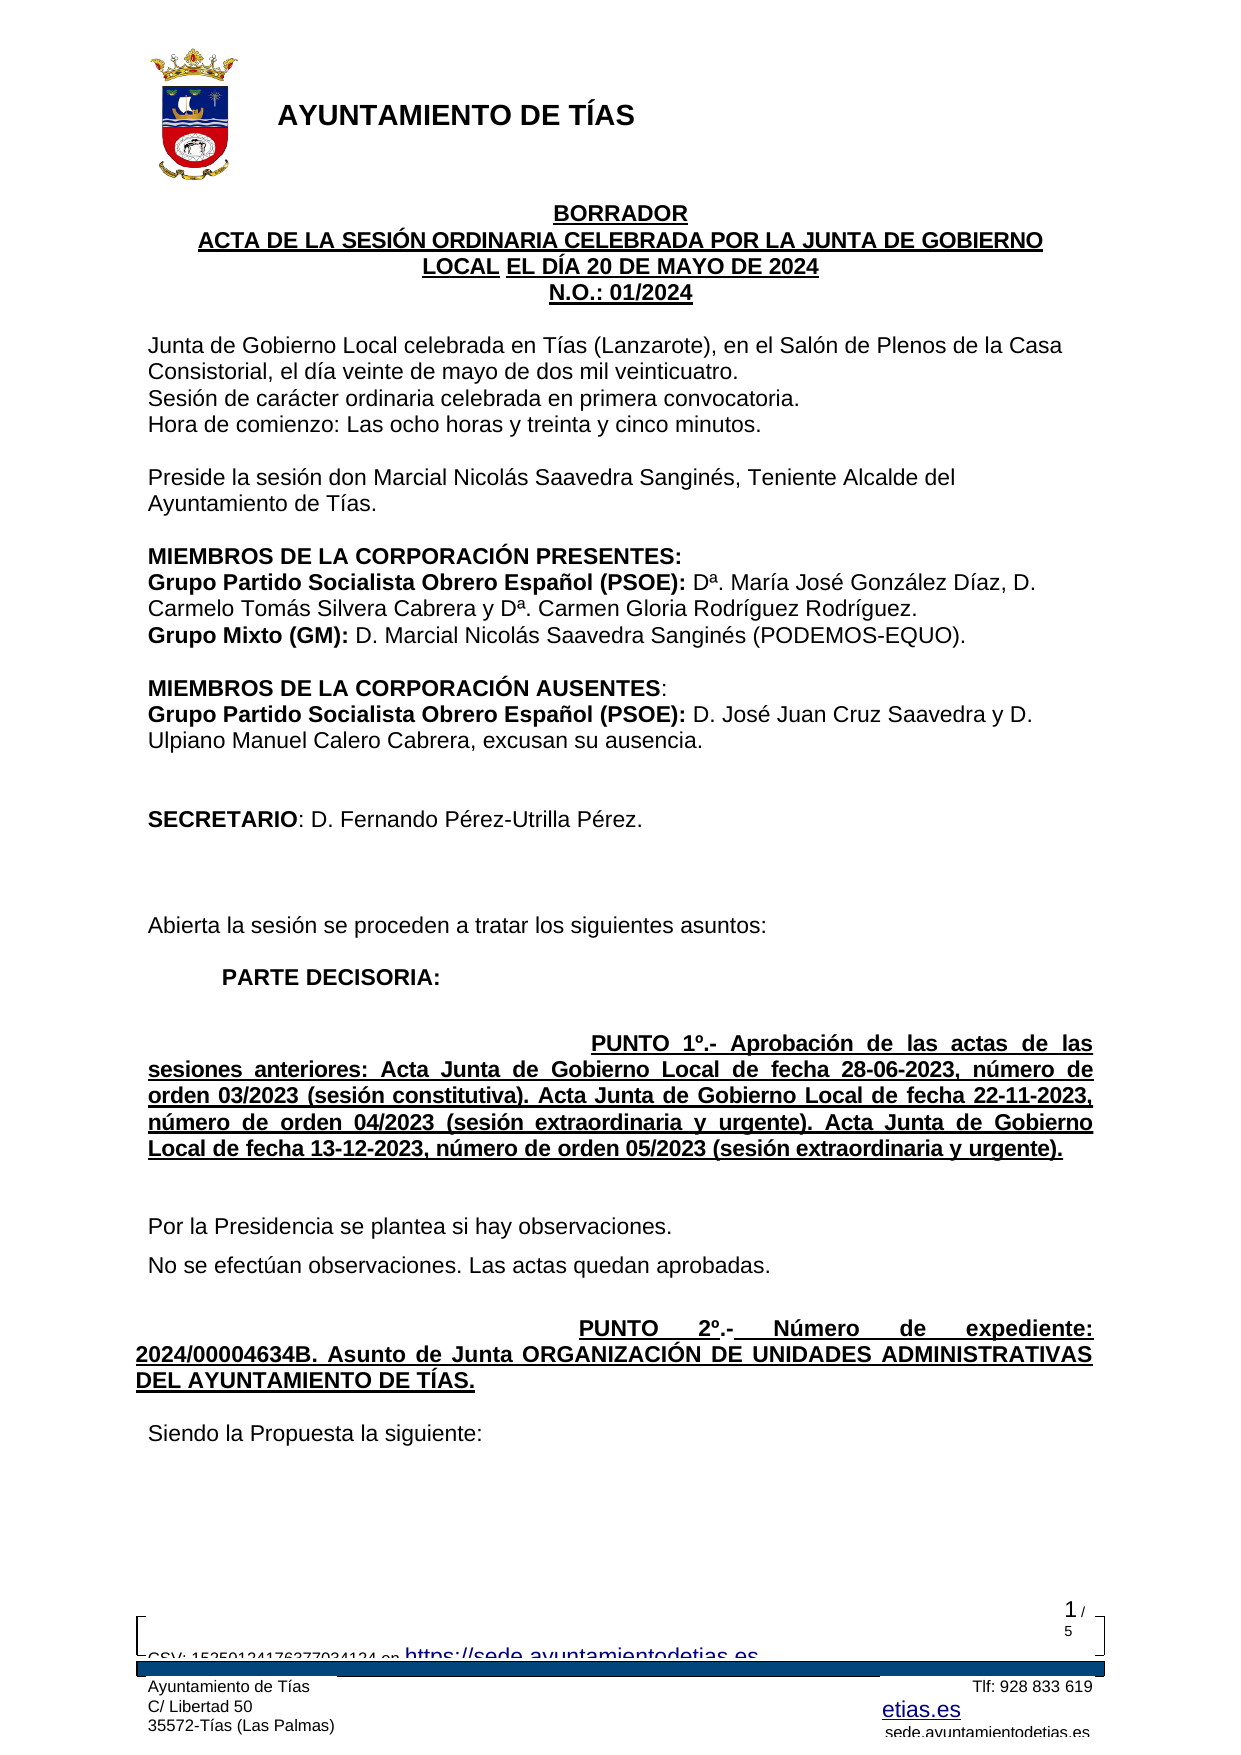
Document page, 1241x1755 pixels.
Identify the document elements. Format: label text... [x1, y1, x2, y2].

text ACTA DE LA SESIÓN ORDINARIA CELEBRADA POR LA JUNTA DE GOBIERNO LOCAL EL DÍA 20 DE MAYO DE 2024 [156, 227, 1084, 279]
text SECRETARIO: D. Fernando Pérez-Utrilla Pérez. [148, 806, 1105, 833]
text Sesión de carácter ordinaria celebrada en primera convocatoria. Hora de comienzo: Las ocho horas y treinta y cinco minutos. [148, 384, 802, 437]
text PUNTO 1º.- Aprobación de las actas de las sesiones anteriores: Acta Junta de Gobierno Local de fecha 28-06-2023, número de [148, 1030, 1093, 1079]
text número de orden 04/2023 (sesión extraordinaria y urgente). Acta Junta de Gobierno [148, 1108, 1093, 1131]
text N.O.: 01/2024 [156, 279, 1084, 306]
subtitle DEL AYUNTAMIENTO DE TÍAS. [135, 1365, 1093, 1394]
text MIEMBROS DE LA CORPORACIÓN PRESENTES: [148, 543, 1105, 569]
text Abierta la sesión se proceden a tratar los siguientes asuntos: [148, 912, 1105, 938]
text Local de fecha 13-12-2023, número de orden 05/2023 (sesión extraordinaria y urgente). [148, 1134, 1093, 1161]
text Preside la sesión don Marcial Nicolás Saavedra Sanginés, Teniente Alcalde del Ayuntamiento de Tías. [148, 464, 1093, 516]
text Por la Presidencia se plantea si hay observaciones. [148, 1213, 1105, 1239]
text Grupo Partido Socialista Obrero Español (PSOE): Dª. María José González Díaz, D. Carmelo Tomás Silvera Cabrera y Dª. Carmen Gloria Rodríguez Rodríguez. [148, 569, 1093, 622]
text No se efectúan observaciones. Las actas quedan aprobadas. [148, 1252, 1105, 1278]
text MIEMBROS DE LA CORPORACIÓN AUSENTES: [148, 674, 1105, 701]
text orden 03/2023 (sesión constitutiva). Acta Junta de Gobierno Local de fecha 22-11-2023, [148, 1081, 1093, 1105]
text Siendo la Propuesta la siguiente: [148, 1420, 1105, 1447]
text Junta de Gobierno Local celebrada en Tías (Lanzarote), en el Salón de Plenos de la Casa Consistorial, el día veinte de mayo de dos mil veinticuatro. [148, 332, 1093, 384]
subtitle PUNTO 2º.- Número de expediente: 2024/00004634B. Asunto de Junta ORGANIZACIÓN DE UNIDADES ADMINISTRATIVAS [135, 1315, 1093, 1364]
text Grupo Partido Socialista Obrero Español (PSOE): D. José Juan Cruz Saavedra y D. Ulpiano Manuel Calero Cabrera, excusan su ausencia. [148, 701, 1093, 753]
subtitle BORRADOR [156, 200, 1084, 227]
text PARTE DECISORIA: [222, 964, 1105, 991]
text Grupo Mixto (GM): D. Marcial Nicolás Saavedra Sanginés (PODEMOS-EQUO). [148, 622, 1105, 648]
